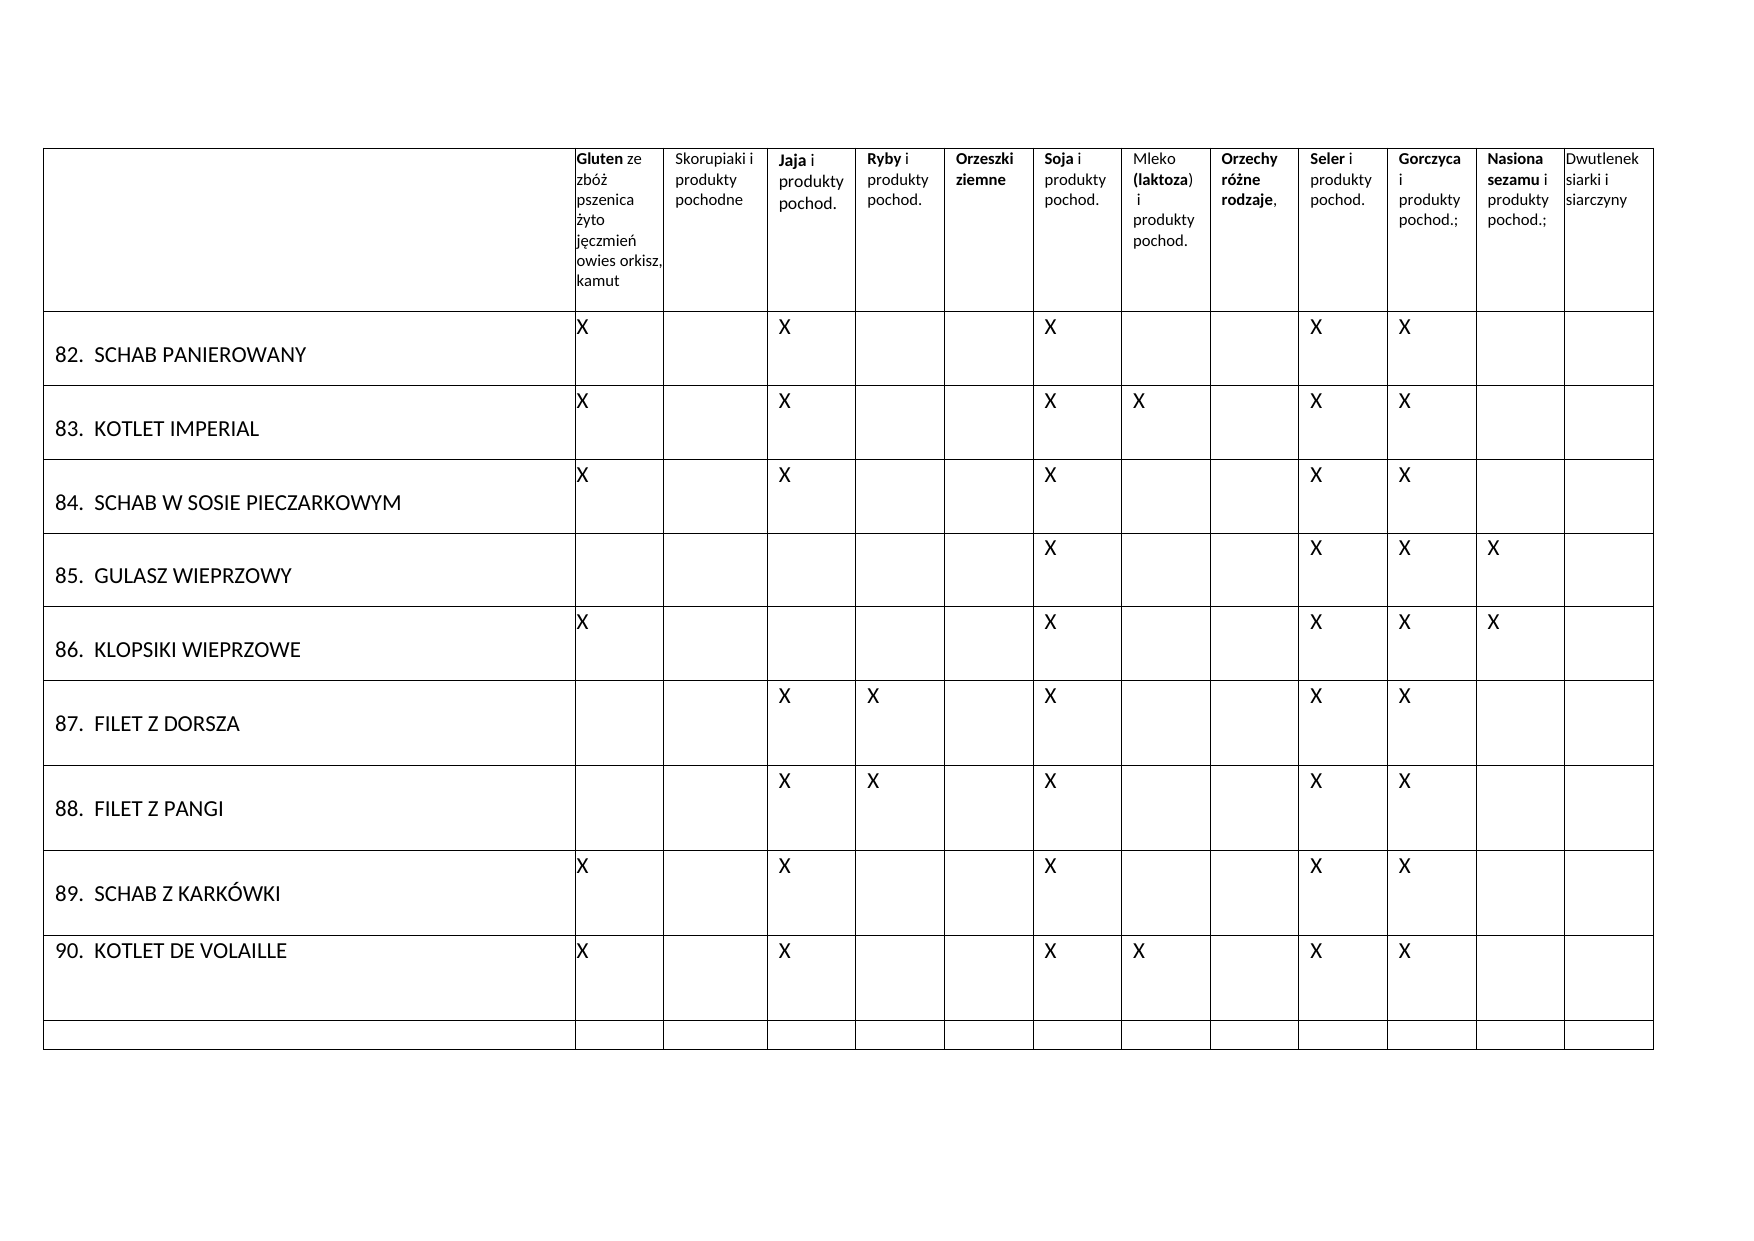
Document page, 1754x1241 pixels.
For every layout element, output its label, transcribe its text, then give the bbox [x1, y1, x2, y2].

table_cell X [1388, 607, 1476, 680]
table_cell X [768, 766, 855, 850]
table_cell X [1299, 386, 1387, 459]
table_cell [1565, 936, 1653, 1020]
table_cell [1122, 460, 1210, 532]
table_cell [1565, 851, 1653, 935]
table_cell [576, 1021, 663, 1049]
table_cell [44, 1021, 575, 1049]
table_cell X [768, 460, 855, 532]
table_cell [664, 312, 767, 385]
table_cell X [1388, 851, 1476, 935]
table_cell X [1034, 851, 1121, 935]
table_cell Seler i produkty pochod. [1299, 149, 1387, 311]
table_cell X [576, 936, 663, 1020]
table_cell [856, 1021, 944, 1049]
table_cell [664, 460, 767, 532]
table_cell Mleko (laktoza) i produkty pochod. [1122, 149, 1210, 311]
table_cell [1211, 936, 1298, 1020]
table_cell X [768, 851, 855, 935]
table_cell X [1034, 312, 1121, 385]
table_cell X [768, 936, 855, 1020]
table_cell [1122, 534, 1210, 606]
table_cell X [1122, 936, 1210, 1020]
table_cell X [576, 386, 663, 459]
table_cell X [1388, 534, 1476, 606]
table_cell X [576, 460, 663, 532]
table_cell [1477, 1021, 1564, 1049]
table_cell X [856, 766, 944, 850]
table_cell [1122, 851, 1210, 935]
table_cell [1477, 851, 1564, 935]
table_cell [945, 312, 1033, 385]
table_cell [1565, 386, 1653, 459]
table_cell [856, 460, 944, 532]
table_cell [1211, 851, 1298, 935]
table_cell X [1388, 460, 1476, 532]
table_cell [1211, 460, 1298, 532]
table_cell X [856, 681, 944, 765]
table_cell [1477, 681, 1564, 765]
table_cell [945, 851, 1033, 935]
table_cell [664, 386, 767, 459]
table_cell X [1477, 534, 1564, 606]
table_cell 82. SCHAB PANIEROWANY [44, 312, 575, 385]
table_cell [856, 607, 944, 680]
table_cell X [1034, 460, 1121, 532]
table_cell [1565, 312, 1653, 385]
table_cell Skorupiaki i produkty pochodne [664, 149, 767, 311]
table_cell X [1388, 766, 1476, 850]
table_cell X [576, 312, 663, 385]
table_cell 89. SCHAB Z KARKÓWKI [44, 851, 575, 935]
table_cell X [1034, 936, 1121, 1020]
table_cell X [1299, 534, 1387, 606]
table_cell Gluten ze zbóż pszenica żyto jęczmień owies orkisz, kamut [576, 149, 663, 311]
table_cell [1122, 607, 1210, 680]
table_cell X [768, 312, 855, 385]
table_cell [1565, 766, 1653, 850]
table_cell [1122, 681, 1210, 765]
table_cell [1565, 681, 1653, 765]
table_cell X [1388, 936, 1476, 1020]
table_cell [576, 681, 663, 765]
table_cell [1211, 312, 1298, 385]
table_cell [945, 936, 1033, 1020]
table_cell X [1034, 766, 1121, 850]
table_cell [664, 766, 767, 850]
table_cell [1299, 1021, 1387, 1049]
table_cell [1211, 766, 1298, 850]
table_cell X [1388, 312, 1476, 385]
table_cell [945, 534, 1033, 606]
table_cell [1211, 534, 1298, 606]
table_cell 90. KOTLET DE VOLAILLE [44, 936, 575, 1020]
table_cell 83. KOTLET IMPERIAL [44, 386, 575, 459]
table_cell [1477, 312, 1564, 385]
table_cell [768, 1021, 855, 1049]
table_cell [1477, 936, 1564, 1020]
table_cell Jaja i produkty pochod. [768, 149, 855, 311]
table_cell [945, 766, 1033, 850]
table_cell [664, 534, 767, 606]
table_cell [768, 607, 855, 680]
table_cell X [1299, 460, 1387, 532]
table_cell Soja i produkty pochod. [1034, 149, 1121, 311]
table_cell X [1299, 607, 1387, 680]
table_cell [1565, 1021, 1653, 1049]
table_cell X [1299, 851, 1387, 935]
table_cell X [1299, 936, 1387, 1020]
table_cell [1565, 607, 1653, 680]
table_cell [945, 386, 1033, 459]
table_cell [856, 534, 944, 606]
table_cell 85. GULASZ WIEPRZOWY [44, 534, 575, 606]
table_cell [945, 607, 1033, 680]
table_cell Orzeszki ziemne [945, 149, 1033, 311]
table_cell X [1299, 312, 1387, 385]
table_cell 84. SCHAB W SOSIE PIECZARKOWYM [44, 460, 575, 532]
table_cell [1211, 681, 1298, 765]
table_cell [576, 766, 663, 850]
table_cell [664, 936, 767, 1020]
table_cell [945, 460, 1033, 532]
table_cell 88. FILET Z PANGI [44, 766, 575, 850]
table_cell [1211, 1021, 1298, 1049]
table_cell X [768, 681, 855, 765]
table_cell X [576, 607, 663, 680]
table_cell X [1388, 386, 1476, 459]
table_cell 86. KLOPSIKI WIEPRZOWE [44, 607, 575, 680]
table_cell Nasiona sezamu i produkty pochod.; [1477, 149, 1564, 311]
table_cell Ryby i produkty pochod. [856, 149, 944, 311]
table_cell X [1034, 681, 1121, 765]
table_cell [664, 607, 767, 680]
table_cell [664, 1021, 767, 1049]
table_cell [856, 936, 944, 1020]
table_cell X [1388, 681, 1476, 765]
table_cell [576, 534, 663, 606]
table_cell X [1034, 386, 1121, 459]
table_cell Orzechy różne rodzaje, [1211, 149, 1298, 311]
table_cell X [1034, 534, 1121, 606]
table_cell [856, 312, 944, 385]
table_cell [945, 681, 1033, 765]
table_cell X [1477, 607, 1564, 680]
table_cell [1122, 312, 1210, 385]
table_cell [1122, 766, 1210, 850]
table_cell X [768, 386, 855, 459]
table_cell [664, 681, 767, 765]
table_cell [1565, 460, 1653, 532]
table_cell X [576, 851, 663, 935]
table_cell X [1122, 386, 1210, 459]
table_cell X [1299, 766, 1387, 850]
table_cell [1034, 1021, 1121, 1049]
table_cell [1122, 1021, 1210, 1049]
table_cell [856, 386, 944, 459]
table_cell [664, 851, 767, 935]
table_cell [1565, 534, 1653, 606]
table_cell [945, 1021, 1033, 1049]
table_cell [44, 149, 575, 311]
table_cell [768, 534, 855, 606]
table_cell [1477, 386, 1564, 459]
table_cell [1477, 460, 1564, 532]
table_cell [1211, 386, 1298, 459]
table_cell X [1299, 681, 1387, 765]
table_cell X [1034, 607, 1121, 680]
table_cell Dwutlenek siarki i siarczyny [1565, 149, 1653, 311]
table_cell 87. FILET Z DORSZA [44, 681, 575, 765]
table_cell Gorczyca i produkty pochod.; [1388, 149, 1476, 311]
table_cell [1211, 607, 1298, 680]
table_cell [1477, 766, 1564, 850]
table_cell [1388, 1021, 1476, 1049]
table_cell [856, 851, 944, 935]
